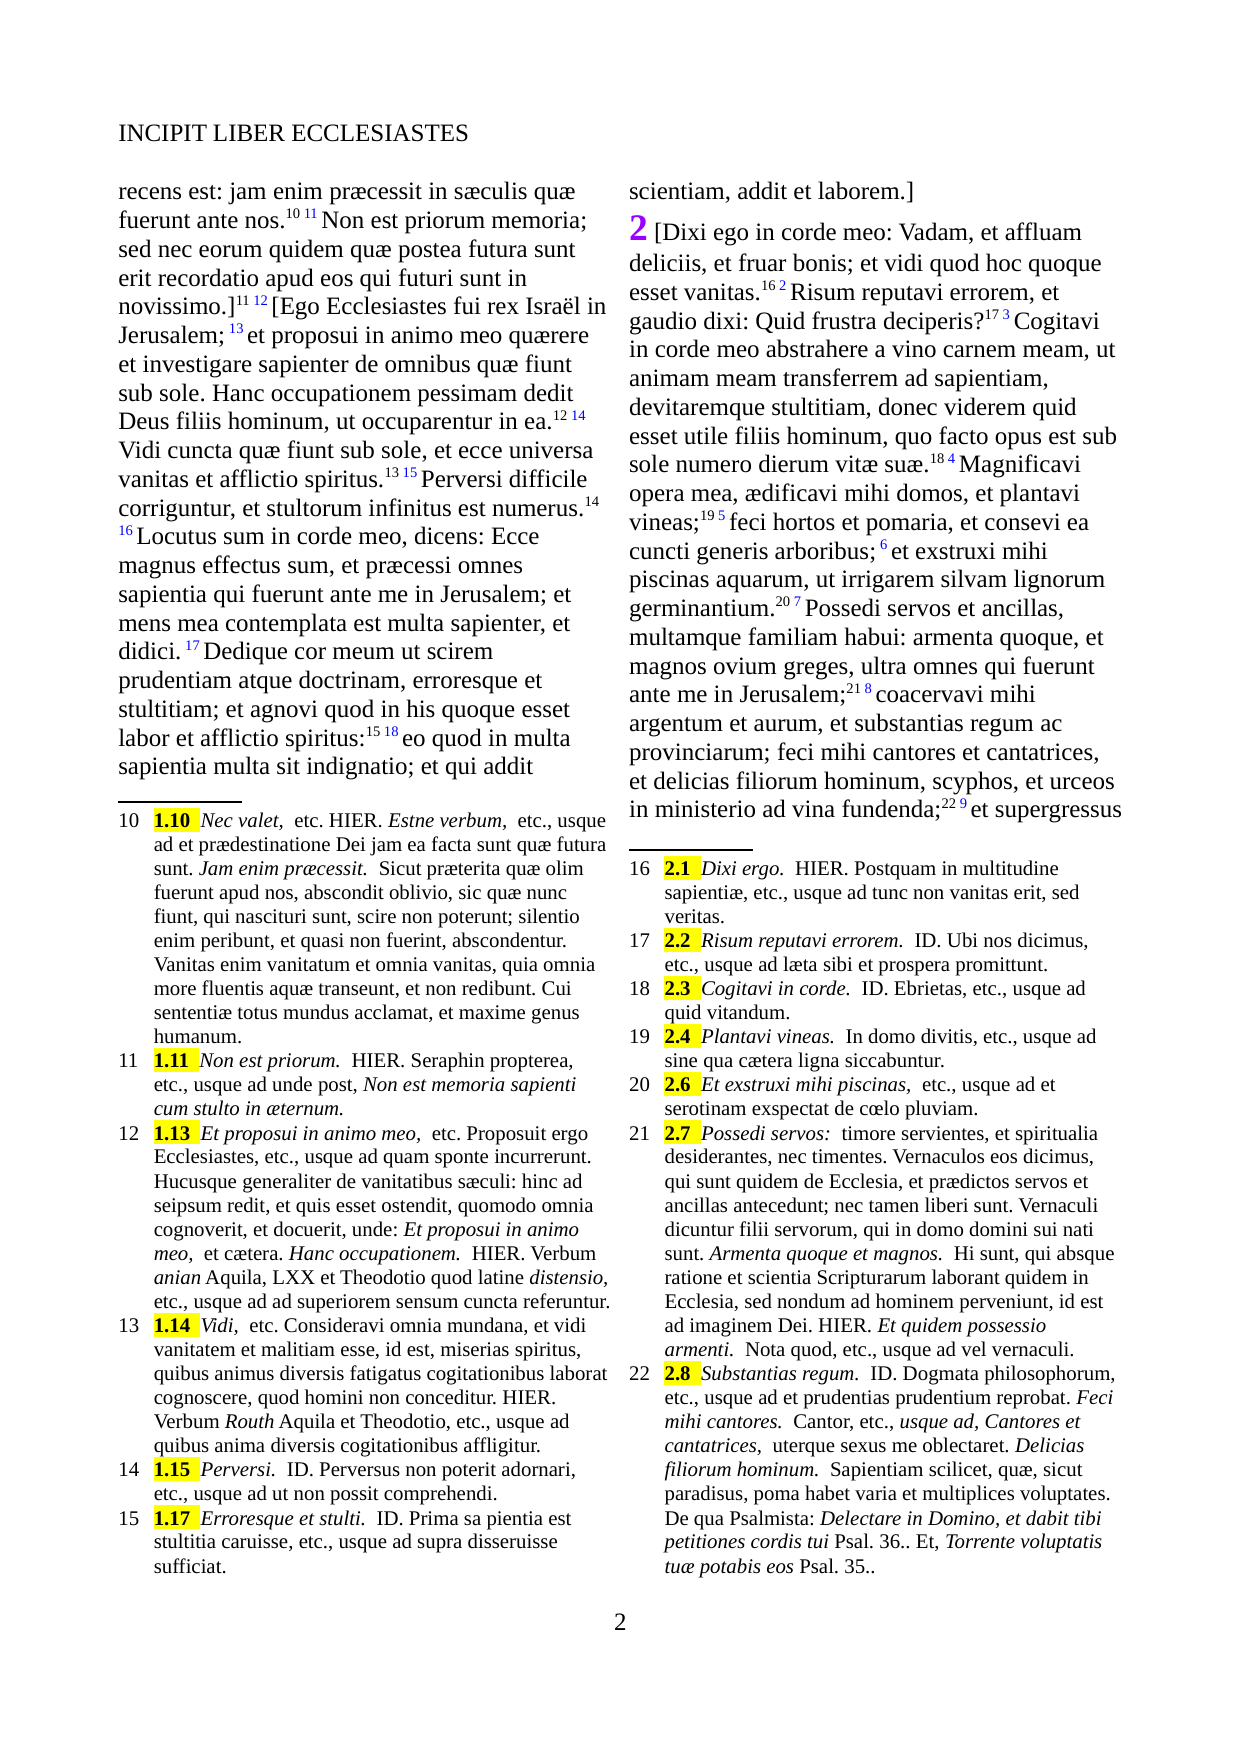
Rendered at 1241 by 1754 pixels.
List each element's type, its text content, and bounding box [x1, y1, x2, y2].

text 1.10 Nec valet, etc. HIER. Estne verbum, etc., usque ad et prædestinatione Dei jam ea facta sunt quæ futura sunt. Jam enim præcessit. Sicut præterita quæ olim fuerunt apud nos, abscondit oblivio, sic quæ nunc fiunt, qui nascituri sunt, scire non poterunt; silentio enim peribunt, et quasi non fuerint, abscondentur. Vanitas enim vanitatum et omnia vanitas, quia omnia more fluentis aquæ transeunt, et non redibunt. Cui sententiæ totus mundus acclamat, et maxime genus humanum. [118, 808, 611, 1048]
text 2.3 Cogitavi in corde. ID. Ebrietas, etc., usque ad quid vitandum. [629, 976, 1122, 1024]
text 1.17 Erroresque et stulti. ID. Prima sa pientia est stultitia caruisse, etc., usque ad supra disseruisse sufficiat. [118, 1505, 611, 1578]
text recens est: jam enim præcessit in sæculis quæ fuerunt ante nos. 11 Non est priorum memoria; sed nec eorum quidem quæ postea futura sunt erit recordatio apud eos qui futuri sunt in novissimo.] 12 [Ego Ecclesiastes fui rex Israël in Jerusalem; 13 et proposui in animo meo quærere et investigare sapienter de omnibus quæ fiunt sub sole. Hanc occupationem pessimam dedit Deus filiis hominum, ut occuparentur in ea. 14 Vidi cuncta quæ fiunt sub sole, et ecce universa vanitas et afflictio spiritus. 15 Perversi difficile corriguntur, et stultorum infinitus est numerus. 16 Locutus sum in corde meo, dicens: Ecce magnus effectus sum, et præcessi omnes sapientia qui fuerunt ante me in Jerusalem; et mens mea contemplata est multa sapienter, et didici. 17 Dedique cor meum ut scirem prudentiam atque doctrinam, erroresque et stultitiam; et agnovi quod in his quoque esset labor et afflictio spiritus: 18 eo quod in multa sapientia multa sit indignatio; et qui addit [118, 176, 611, 780]
text 2.6 Et exstruxi mihi piscinas, etc., usque ad et serotinam exspectat de cœlo pluviam. [629, 1072, 1122, 1120]
text 2.2 Risum reputavi errorem. ID. Ubi nos dicimus, etc., usque ad læta sibi et prospera promittunt. [629, 928, 1122, 976]
text 2.8 Substantias regum. ID. Dogmata philosophorum, etc., usque ad et prudentias prudentium reprobat. Feci mihi cantores. Cantor, etc., usque ad, Cantores et cantatrices, uterque sexus me oblectaret. Delicias filiorum hominum. Sapientiam scilicet, quæ, sicut paradisus, poma habet varia et multiplices voluptates. De qua Psalmista: Delectare in Domino, et dabit tibi petitiones cordis tui Psal. 36.. Et, Torrente voluptatis tuæ potabis eos Psal. 35.. [629, 1361, 1122, 1578]
text 2 [Dixi ego in corde meo: Vadam, et affluam deliciis, et fruar bonis; et vidi quod hoc quoque esset vanitas. 2 Risum reputavi errorem, et gaudio dixi: Quid frustra deciperis? 3 Cogitavi in corde meo abstrahere a vino carnem meam, ut animam meam transferrem ad sapientiam, devitaremque stultitiam, donec viderem quid esset utile filiis hominum, quo facto opus est sub sole numero dierum vitæ suæ. 4 Magnificavi opera mea, ædificavi mihi domos, et plantavi vineas; 5 feci hortos et pomaria, et consevi ea cuncti generis arboribus; 6 et exstruxi mihi piscinas aquarum, ut irrigarem silvam lignorum germinantium. 7 Possedi servos et ancillas, multamque familiam habui: armenta quoque, et magnos ovium greges, ultra omnes qui fuerunt ante me in Jerusalem; 8 coacervavi mihi argentum et aurum, et substantias regum ac provinciarum; feci mihi cantores et cantatrices, et delicias filiorum hominum, scyphos, et urceos in ministerio ad vina fundenda; 9 et supergressus [629, 205, 1122, 823]
text 2.4 Plantavi vineas. In domo divitis, etc., usque ad sine qua cætera ligna siccabuntur. [629, 1024, 1122, 1072]
text 2.1 Dixi ergo. HIER. Postquam in multitudine sapientiæ, etc., usque ad tunc non vanitas erit, sed veritas. [629, 856, 1122, 928]
text scientiam, addit et laborem.] [629, 176, 1122, 205]
text 2.7 Possedi servos: timore servientes, et spiritualia desiderantes, nec timentes. Vernaculos eos dicimus, qui sunt quidem de Ecclesia, et prædictos servos et ancillas antecedunt; nec tamen liberi sunt. Vernaculi dicuntur filii servorum, qui in domo domini sui nati sunt. Armenta quoque et magnos. Hi sunt, qui absque ratione et scientia Scripturarum laborant quidem in Ecclesia, sed nondum ad hominem perveniunt, id est ad imaginem Dei. HIER. Et quidem possessio armenti. Nota quod, etc., usque ad vel vernaculi. [629, 1120, 1122, 1361]
text 1.14 Vidi, etc. Consideravi omnia mundana, et vidi vanitatem et malitiam esse, id est, miserias spiritus, quibus animus diversis fatigatus cogitationibus laborat cognoscere, quod homini non conceditur. HIER. Verbum Routh Aquila et Theodotio, etc., usque ad quibus anima diversis cogitationibus affligitur. [118, 1313, 611, 1457]
text 1.11 Non est priorum. HIER. Seraphin propterea, etc., usque ad unde post, Non est memoria sapienti cum stulto in æternum. [118, 1048, 611, 1120]
text 1.13 Et proposui in animo meo, etc. Proposuit ergo Ecclesiastes, etc., usque ad quam sponte incurrerunt. Hucusque generaliter de vanitatibus sæculi: hinc ad seipsum redit, et quis esset ostendit, quomodo omnia cognoverit, et docuerit, unde: Et proposui in animo meo, et cætera. Hanc occupationem. HIER. Verbum anian Aquila, LXX et Theodotio quod latine distensio, etc., usque ad ad superiorem sensum cuncta referuntur. [118, 1120, 611, 1313]
text 1.15 Perversi. ID. Perversus non poterit adornari, etc., usque ad ut non possit comprehendi. [118, 1457, 611, 1505]
